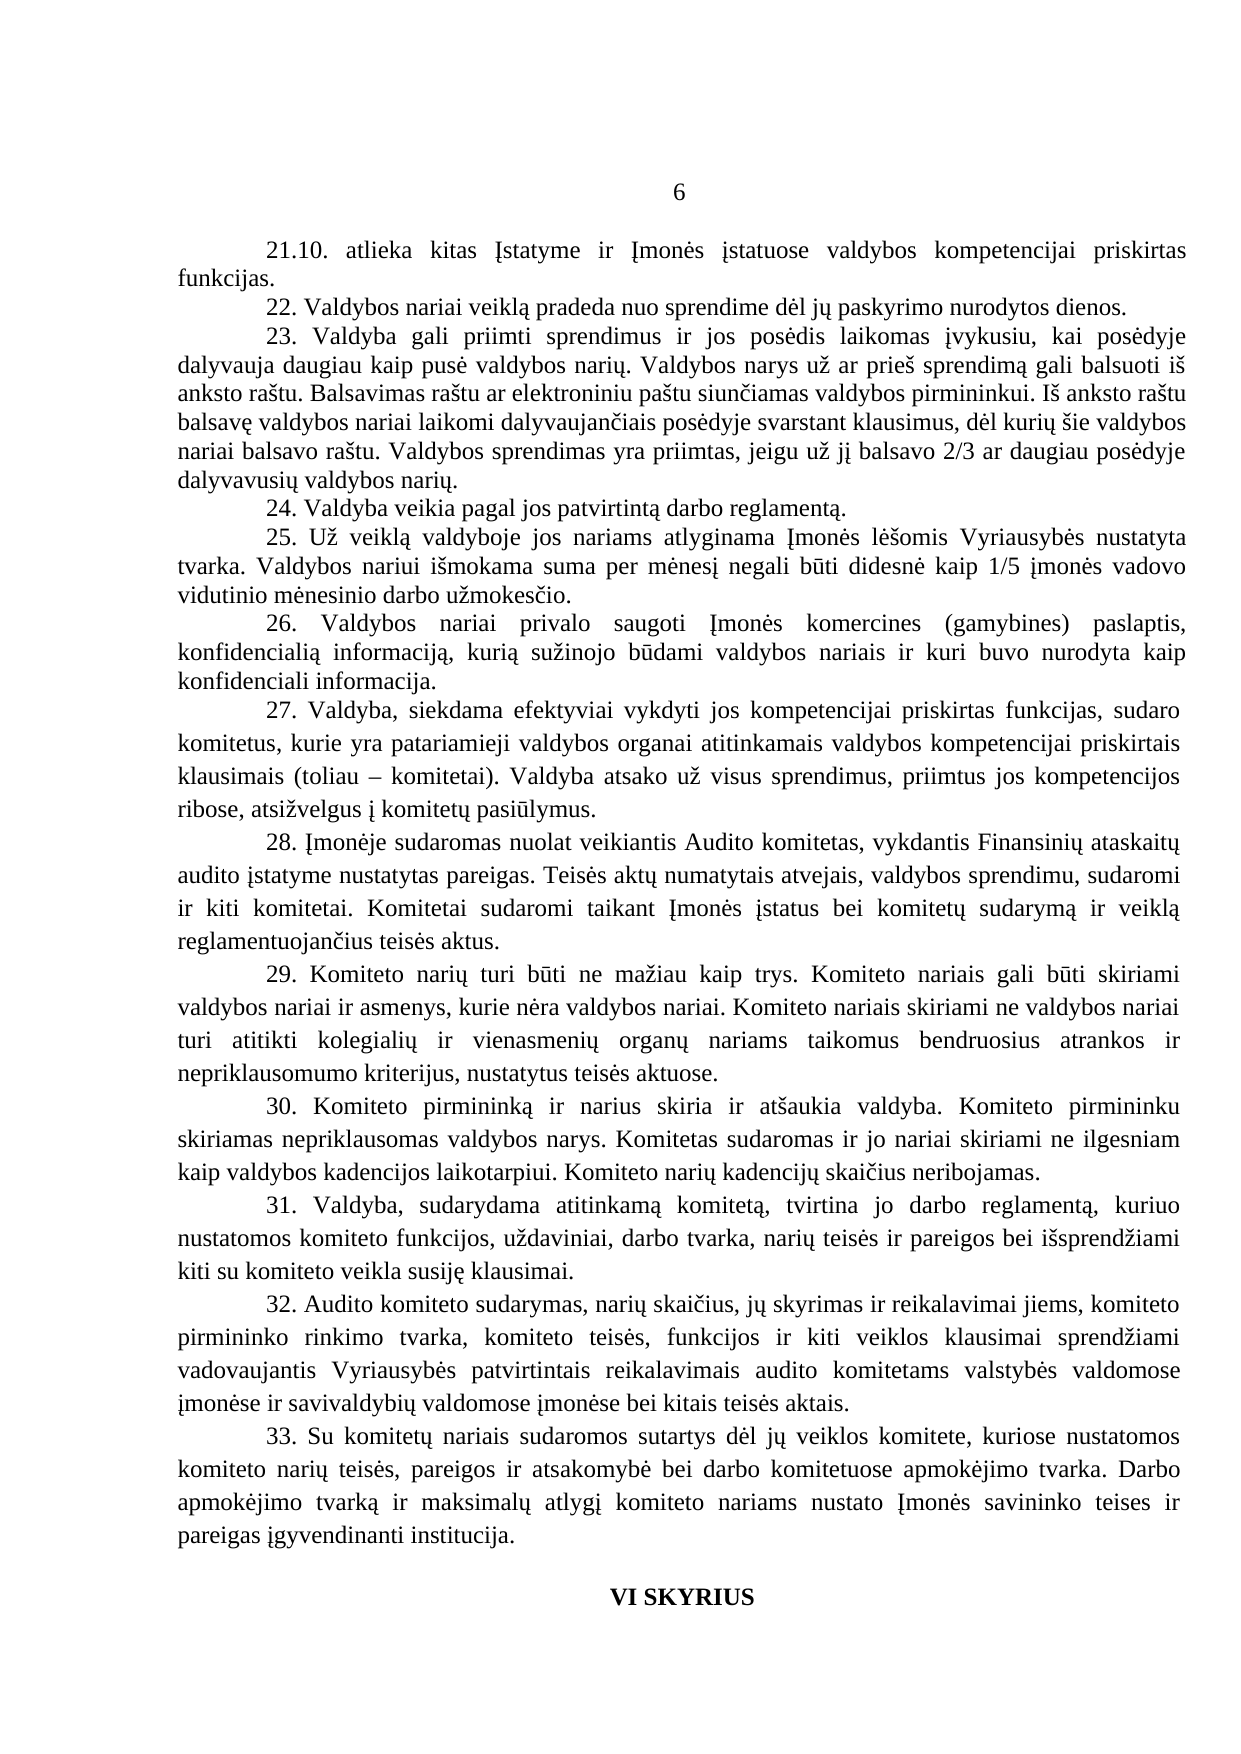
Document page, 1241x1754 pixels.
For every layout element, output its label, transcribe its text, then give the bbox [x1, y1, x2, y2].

text 33. Su komitetų nariais sudaromos sutartys dėl jų veiklos komitete, kuriose nustatomos komiteto narių teisės, pareigos ir atsakomybė bei darbo komitetuose apmokėjimo tvarka. Darbo apmokėjimo tvarką ir maksimalų atlygį komiteto nariams nustato Įmonės savininko teises ir pareigas įgyvendinanti institucija. [177, 1421, 1181, 1549]
text 22. Valdybos nariai veiklą pradeda nuo sprendime dėl jų paskyrimo nurodytos dienos. [177, 292, 1187, 321]
text 28. Įmonėje sudaromas nuolat veikiantis Audito komitetas, vykdantis Finansinių ataskaitų audito įstatyme nustatytas pareigas. Teisės aktų numatytais atvejais, valdybos sprendimu, sudaromi ir kiti komitetai. Komitetai sudaromi taikant Įmonės įstatus bei komitetų sudarymą ir veiklą reglamentuojančius teisės aktus. [177, 827, 1181, 954]
text VI SKYRIUS [177, 1582, 1187, 1611]
text 25. Už veiklą valdyboje jos nariams atlyginama Įmonės lėšomis Vyriausybės nustatyta tvarka. Valdybos nariui išmokama suma per mėnesį negali būti didesnė kaip 1/5 įmonės vadovo vidutinio mėnesinio darbo užmokesčio. [177, 522, 1187, 608]
text 32. Audito komiteto sudarymas, narių skaičius, jų skyrimas ir reikalavimai jiems, komiteto pirmininko rinkimo tvarka, komiteto teisės, funkcijos ir kiti veiklos klausimai sprendžiami vadovaujantis Vyriausybės patvirtintais reikalavimais audito komitetams valstybės valdomose įmonėse ir savivaldybių valdomose įmonėse bei kitais teisės aktais. [177, 1289, 1181, 1417]
text 21.10. atlieka kitas Įstatyme ir Įmonės įstatuose valdybos kompetencijai priskirtas funkcijas. [177, 235, 1187, 292]
text 30. Komiteto pirmininką ir narius skiria ir atšaukia valdyba. Komiteto pirmininku skiriamas nepriklausomas valdybos narys. Komitetas sudaromas ir jo nariai skiriami ne ilgesniam kaip valdybos kadencijos laikotarpiui. Komiteto narių kadencijų skaičius neribojamas. [177, 1091, 1181, 1186]
text 24. Valdyba veikia pagal jos patvirtintą darbo reglamentą. [177, 493, 1187, 522]
text 31. Valdyba, sudarydama atitinkamą komitetą, tvirtina jo darbo reglamentą, kuriuo nustatomos komiteto funkcijos, uždaviniai, darbo tvarka, narių teisės ir pareigos bei išsprendžiami kiti su komiteto veikla susiję klausimai. [177, 1190, 1181, 1285]
text 29. Komiteto narių turi būti ne mažiau kaip trys. Komiteto nariais gali būti skiriami valdybos nariai ir asmenys, kurie nėra valdybos nariai. Komiteto nariais skiriami ne valdybos nariai turi atitikti kolegialių ir vienasmenių organų nariams taikomus bendruosius atrankos ir nepriklausomumo kriterijus, nustatytus teisės aktuose. [177, 959, 1181, 1087]
text 23. Valdyba gali priimti sprendimus ir jos posėdis laikomas įvykusiu, kai posėdyje dalyvauja daugiau kaip pusė valdybos narių. Valdybos narys už ar prieš sprendimą gali balsuoti iš anksto raštu. Balsavimas raštu ar elektroniniu paštu siunčiamas valdybos pirmininkui. Iš anksto raštu balsavę valdybos nariai laikomi dalyvaujančiais posėdyje svarstant klausimus, dėl kurių šie valdybos nariai balsavo raštu. Valdybos sprendimas yra priimtas, jeigu už jį balsavo 2/3 ar daugiau posėdyje dalyvavusių valdybos narių. [177, 321, 1187, 493]
text 26. Valdybos nariai privalo saugoti Įmonės komercines (gamybines) paslaptis, konfidencialią informaciją, kurią sužinojo būdami valdybos nariais ir kuri buvo nurodyta kaip konfidenciali informacija. [177, 608, 1187, 695]
text 27. Valdyba, siekdama efektyviai vykdyti jos kompetencijai priskirtas funkcijas, sudaro komitetus, kurie yra patariamieji valdybos organai atitinkamais valdybos kompetencijai priskirtais klausimais (toliau – komitetai). Valdyba atsako už visus sprendimus, priimtus jos kompetencijos ribose, atsižvelgus į komitetų pasiūlymus. [177, 695, 1181, 822]
